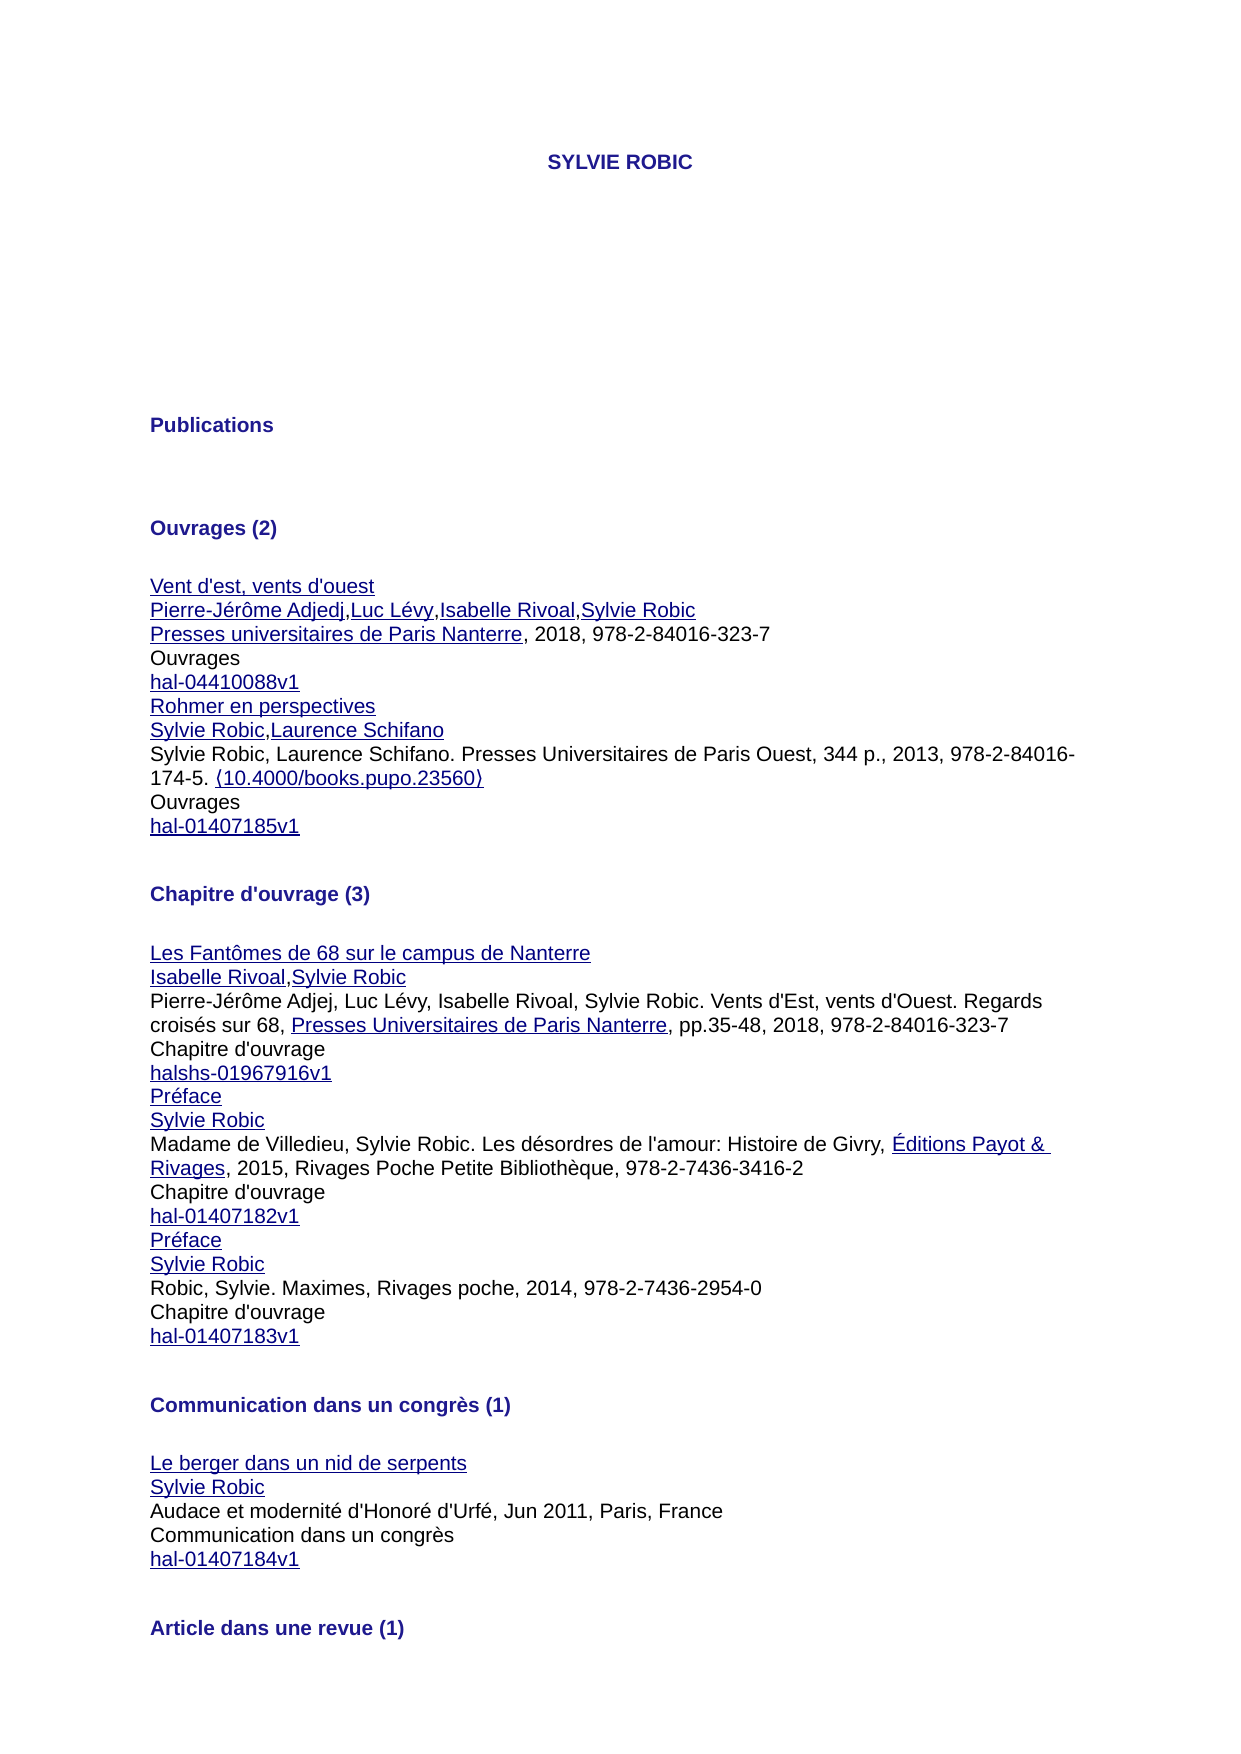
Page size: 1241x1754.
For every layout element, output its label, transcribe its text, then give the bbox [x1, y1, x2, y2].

subtitle Ouvrages (2) [150, 516, 1090, 539]
subtitle Article dans une revue (1) [150, 1616, 1090, 1639]
table_cell Préface Sylvie Robic Madame de Villedieu, Sylvie Robic. Les désordres de l'amour: Histoire de Givry, Éditions Payot & Rivages, 2015, Rivages Poche Petite Bibliothèque, 978-2-7436-3416-2 Chapitre d'ouvrage hal-01407182v1 [150, 1084, 1090, 1228]
table_header Vent d'est, vents d'ouest Pierre-Jérôme Adjedj,Luc Lévy,Isabelle Rivoal,Sylvie Robic Presses universitaires de Paris Nanterre, 2018, 978-2-84016-323-7 Ouvrages hal-04410088v1 [150, 574, 1090, 694]
subtitle SYLVIE ROBIC [150, 150, 1090, 174]
table_header Les Fantômes de 68 sur le campus de Nanterre Isabelle Rivoal,Sylvie Robic Pierre-Jérôme Adjej, Luc Lévy, Isabelle Rivoal, Sylvie Robic. Vents d'Est, vents d'Ouest. Regards croisés sur 68, Presses Universitaires de Paris Nanterre, pp.35-48, 2018, 978-2-84016-323-7 Chapitre d'ouvrage halshs-01967916v1 [150, 941, 1090, 1084]
table_header Le berger dans un nid de serpents Sylvie Robic Audace et modernité d'Honoré d'Urfé, Jun 2011, Paris, France Communication dans un congrès hal-01407184v1 [150, 1451, 1090, 1571]
table_cell Rohmer en perspectives Sylvie Robic,Laurence Schifano Sylvie Robic, Laurence Schifano. Presses Universitaires de Paris Ouest, 344 p., 2013, 978-2-84016-174-5. ⟨10.4000/books.pupo.23560⟩ Ouvrages hal-01407185v1 [150, 694, 1090, 837]
subtitle Chapitre d'ouvrage (3) [150, 882, 1090, 906]
subtitle Publications [150, 412, 1090, 436]
subtitle Communication dans un congrès (1) [150, 1393, 1090, 1417]
table_cell Préface Sylvie Robic Robic, Sylvie. Maximes, Rivages poche, 2014, 978-2-7436-2954-0 Chapitre d'ouvrage hal-01407183v1 [150, 1228, 1090, 1348]
